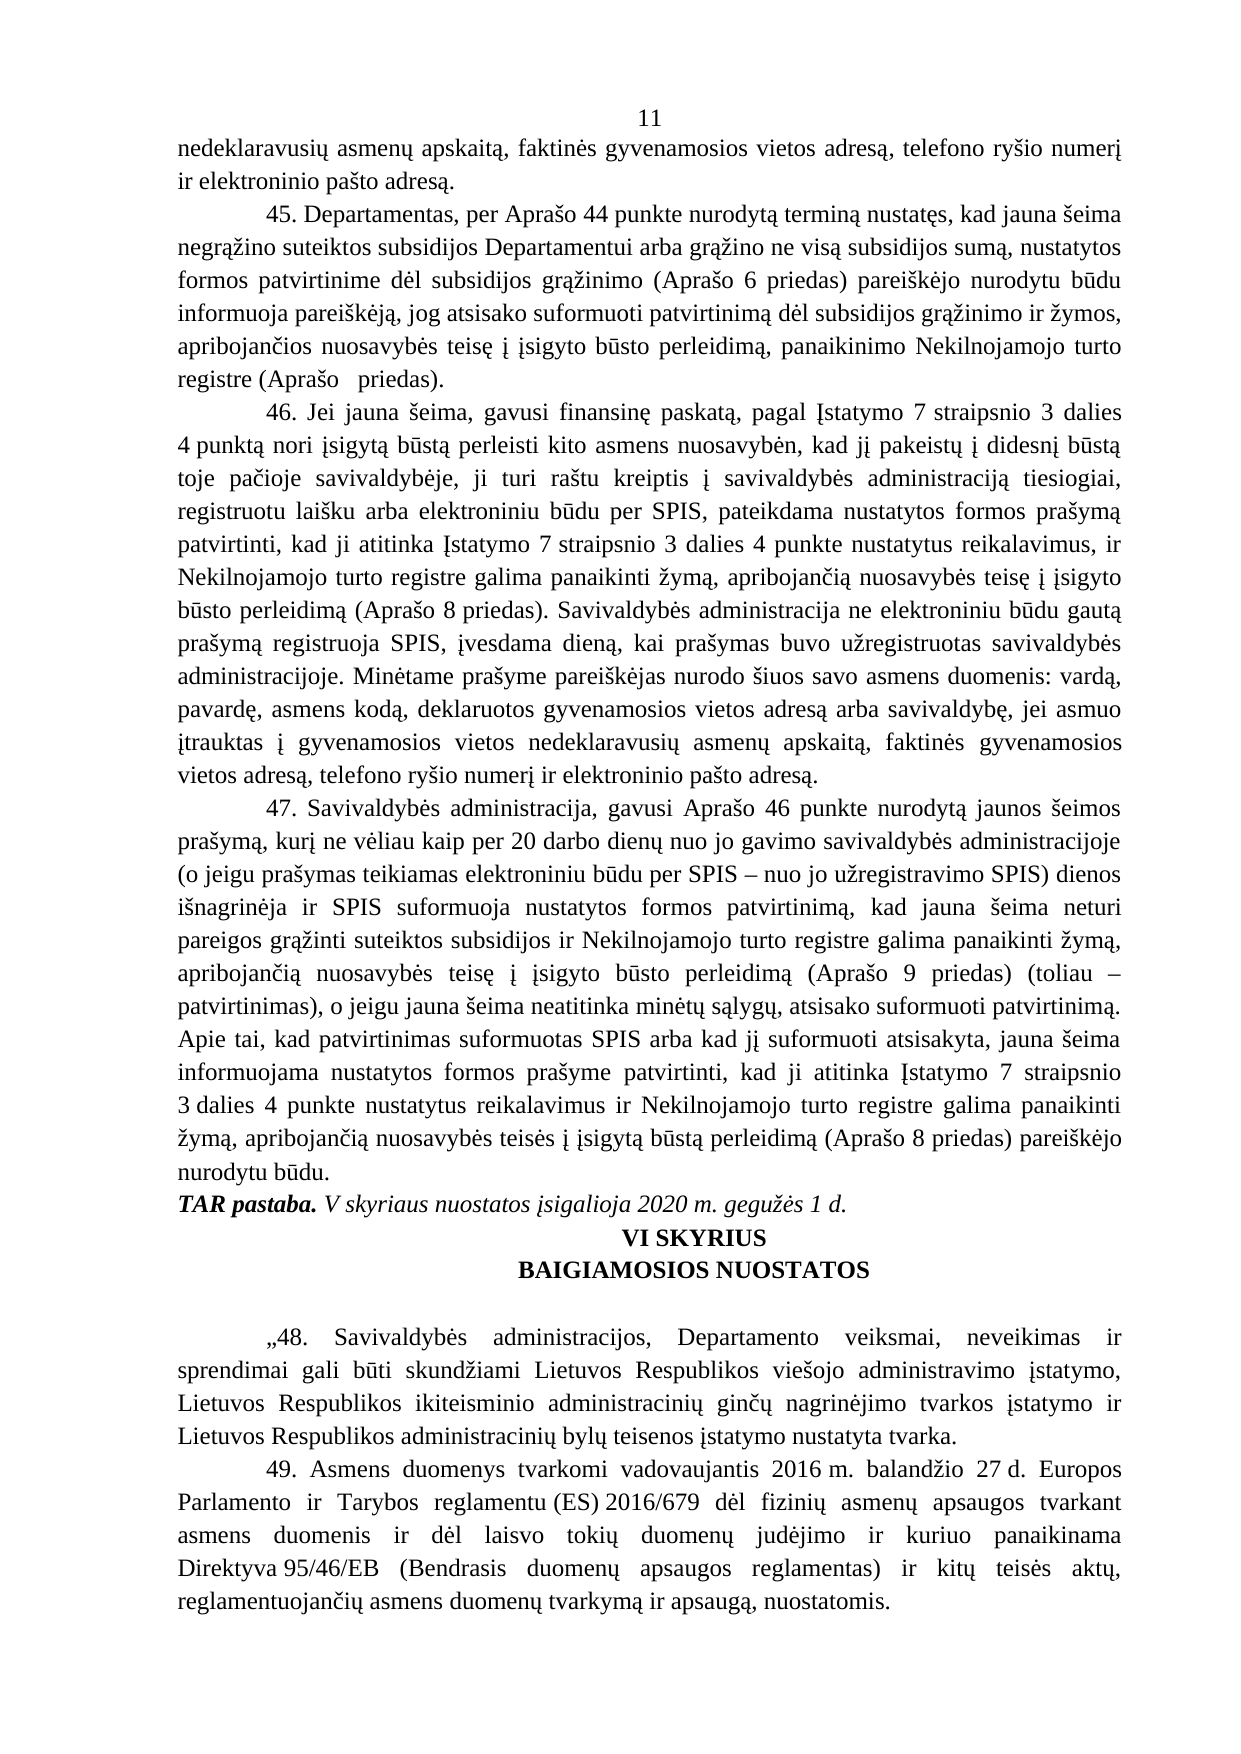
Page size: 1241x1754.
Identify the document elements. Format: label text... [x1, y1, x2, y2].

text 45. Departamentas, per Aprašo 44 punkte nurodytą terminą nustatęs, kad jauna šeima negrąžino suteiktos subsidijos Departamentui arba grąžino ne visą subsidijos sumą, nustatytos formos patvirtinime dėl subsidijos grąžinimo (Aprašo 6 priedas) pareiškėjo nurodytu būdu informuoja pareiškėją, jog atsisako suformuoti patvirtinimą dėl subsidijos grąžinimo ir žymos, apribojančios nuosavybės teisę į įsigyto būsto perleidimą, panaikinimo Nekilnojamojo turto registre (Aprašo priedas). [177, 199, 1122, 393]
text BAIGIAMOSIOS NUOSTATOS [177, 1256, 1122, 1284]
text TAR pastaba. V skyriaus nuostatos įsigalioja 2020 m. gegužės 1 d. [177, 1189, 1122, 1218]
text 46. Jei jauna šeima, gavusi finansinę paskatą, pagal Įstatymo 7 straipsnio 3 dalies 4 punktą nori įsigytą būstą perleisti kito asmens nuosavybėn, kad jį pakeistų į didesnį būstą toje pačioje savivaldybėje, ji turi raštu kreiptis į savivaldybės administraciją tiesiogiai, registruotu laišku arba elektroniniu būdu per SPIS, pateikdama nustatytos formos prašymą patvirtinti, kad ji atitinka Įstatymo 7 straipsnio 3 dalies 4 punkte nustatytus reikalavimus, ir Nekilnojamojo turto registre galima panaikinti žymą, apribojančią nuosavybės teisę į įsigyto būsto perleidimą (Aprašo 8 priedas). Savivaldybės administracija ne elektroniniu būdu gautą prašymą registruoja SPIS, įvesdama dieną, kai prašymas buvo užregistruotas savivaldybės administracijoje. Minėtame prašyme pareiškėjas nurodo šiuos savo asmens duomenis: vardą, pavardę, asmens kodą, deklaruotos gyvenamosios vietos adresą arba savivaldybę, jei asmuo įtrauktas į gyvenamosios vietos nedeklaravusių asmenų apskaitą, faktinės gyvenamosios vietos adresą, telefono ryšio numerį ir elektroninio pašto adresą. [177, 397, 1122, 789]
text nedeklaravusių asmenų apskaitą, faktinės gyvenamosios vietos adresą, telefono ryšio numerį ir elektroninio pašto adresą. [177, 133, 1122, 195]
text 47. Savivaldybės administracija, gavusi Aprašo 46 punkte nurodytą jaunos šeimos prašymą, kurį ne vėliau kaip per 20 darbo dienų nuo jo gavimo savivaldybės administracijoje (o jeigu prašymas teikiamas elektroniniu būdu per SPIS – nuo jo užregistravimo SPIS) dienos išnagrinėja ir SPIS suformuoja nustatytos formos patvirtinimą, kad jauna šeima neturi pareigos grąžinti suteiktos subsidijos ir Nekilnojamojo turto registre galima panaikinti žymą, apribojančią nuosavybės teisę į įsigyto būsto perleidimą (Aprašo 9 priedas) (toliau – patvirtinimas), o jeigu jauna šeima neatitinka minėtų sąlygų, atsisako suformuoti patvirtinimą. Apie tai, kad patvirtinimas suformuotas SPIS arba kad jį suformuoti atsisakyta, jauna šeima informuojama nustatytos formos prašyme patvirtinti, kad ji atitinka Įstatymo 7 straipsnio 3 dalies 4 punkte nustatytus reikalavimus ir Nekilnojamojo turto registre galima panaikinti žymą, apribojančią nuosavybės teisės į įsigytą būstą perleidimą (Aprašo 8 priedas) pareiškėjo nurodytu būdu. [177, 793, 1122, 1185]
text „48. Savivaldybės administracijos, Departamento veiksmai, neveikimas ir sprendimai gali būti skundžiami Lietuvos Respublikos viešojo administravimo įstatymo, Lietuvos Respublikos ikiteisminio administracinių ginčų nagrinėjimo tvarkos įstatymo ir Lietuvos Respublikos administracinių bylų teisenos įstatymo nustatyta tvarka. [177, 1322, 1122, 1449]
text 49. Asmens duomenys tvarkomi vadovaujantis 2016 m. balandžio 27 d. Europos Parlamento ir Tarybos reglamentu (ES) 2016/679 dėl fizinių asmenų apsaugos tvarkant asmens duomenis ir dėl laisvo tokių duomenų judėjimo ir kuriuo panaikinama Direktyva 95/46/EB (Bendrasis duomenų apsaugos reglamentas) ir kitų teisės aktų, reglamentuojančių asmens duomenų tvarkymą ir apsaugą, nuostatomis. [177, 1454, 1122, 1614]
text VI SKYRIUS [177, 1223, 1122, 1251]
